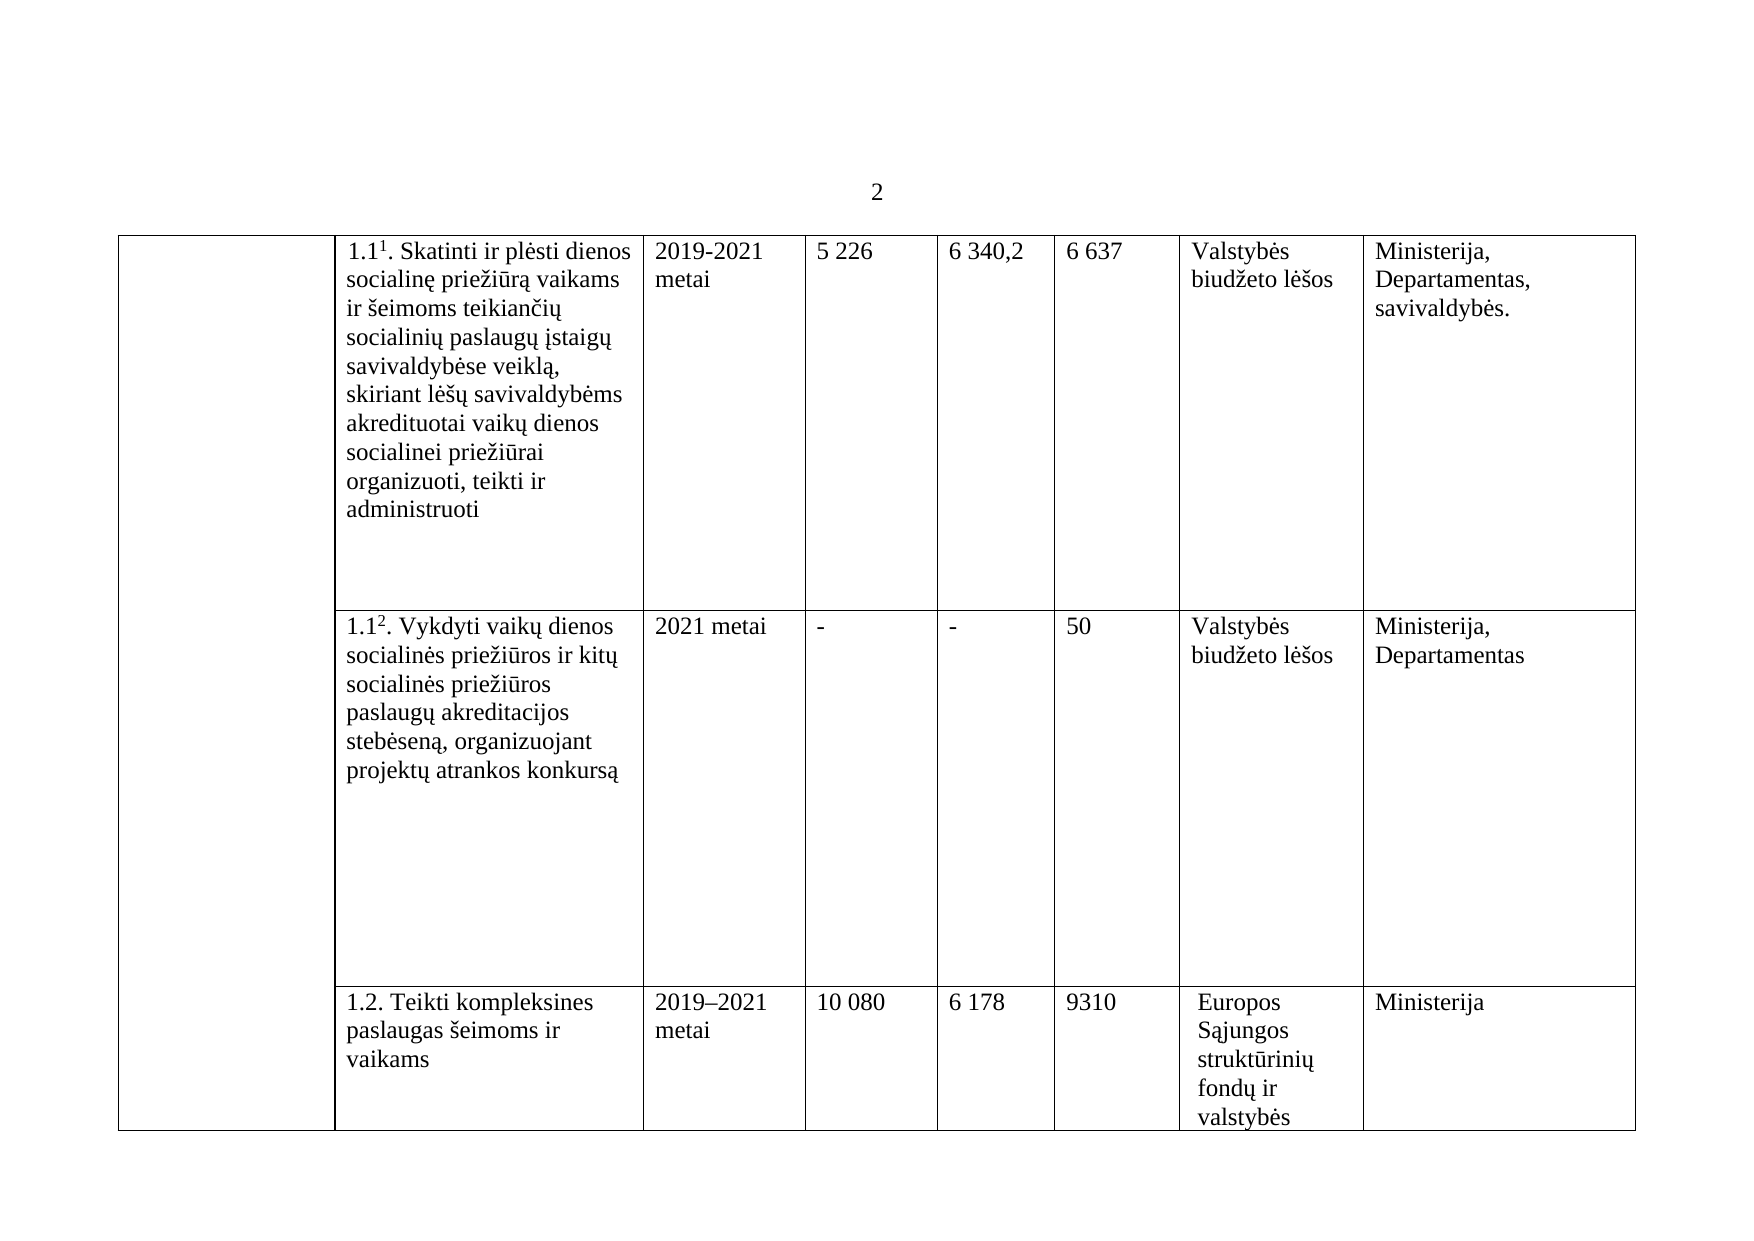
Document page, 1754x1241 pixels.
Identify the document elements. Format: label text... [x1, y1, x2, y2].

table_cell 9310 [1055, 987, 1179, 1130]
table_cell Valstybės biudžeto lėšos [1180, 236, 1363, 610]
table_cell 5 226 [806, 236, 937, 610]
table_cell [119, 236, 334, 1130]
table_cell Ministerija, Departamentas [1364, 611, 1635, 986]
table_cell 2019-2021 metai [644, 236, 805, 610]
table_cell - [806, 611, 937, 986]
table_cell 10 080 [806, 987, 937, 1130]
table_cell 6 340,2 [938, 236, 1054, 610]
table_cell 2019–2021 metai [644, 987, 805, 1130]
table_cell Valstybės biudžeto lėšos [1180, 611, 1363, 986]
table_cell 6 178 [938, 987, 1054, 1130]
table_cell 50 [1055, 611, 1179, 986]
table_cell Ministerija, Departamentas, savivaldybės. [1364, 236, 1635, 610]
table_cell 1.11. Skatinti ir plėsti dienos socialinę priežiūrą vaikams ir šeimoms teikiančių socialinių paslaugų įstaigų savivaldybėse veiklą, skiriant lėšų savivaldybėms akredituotai vaikų dienos socialinei priežiūrai organizuoti, teikti ir administruoti [336, 236, 643, 610]
table_cell 6 637 [1055, 236, 1179, 610]
table_cell - [938, 611, 1054, 986]
table_cell 2021 metai [644, 611, 805, 986]
table_cell 1.2. Teikti kompleksines paslaugas šeimoms ir vaikams [336, 987, 643, 1130]
table_cell Europos Sąjungos struktūrinių fondų ir valstybės [1180, 987, 1363, 1130]
table_cell Ministerija [1364, 987, 1635, 1130]
table_cell 1.12. Vykdyti vaikų dienos socialinės priežiūros ir kitų socialinės priežiūros paslaugų akreditacijos stebėseną, organizuojant projektų atrankos konkursą [336, 611, 643, 986]
